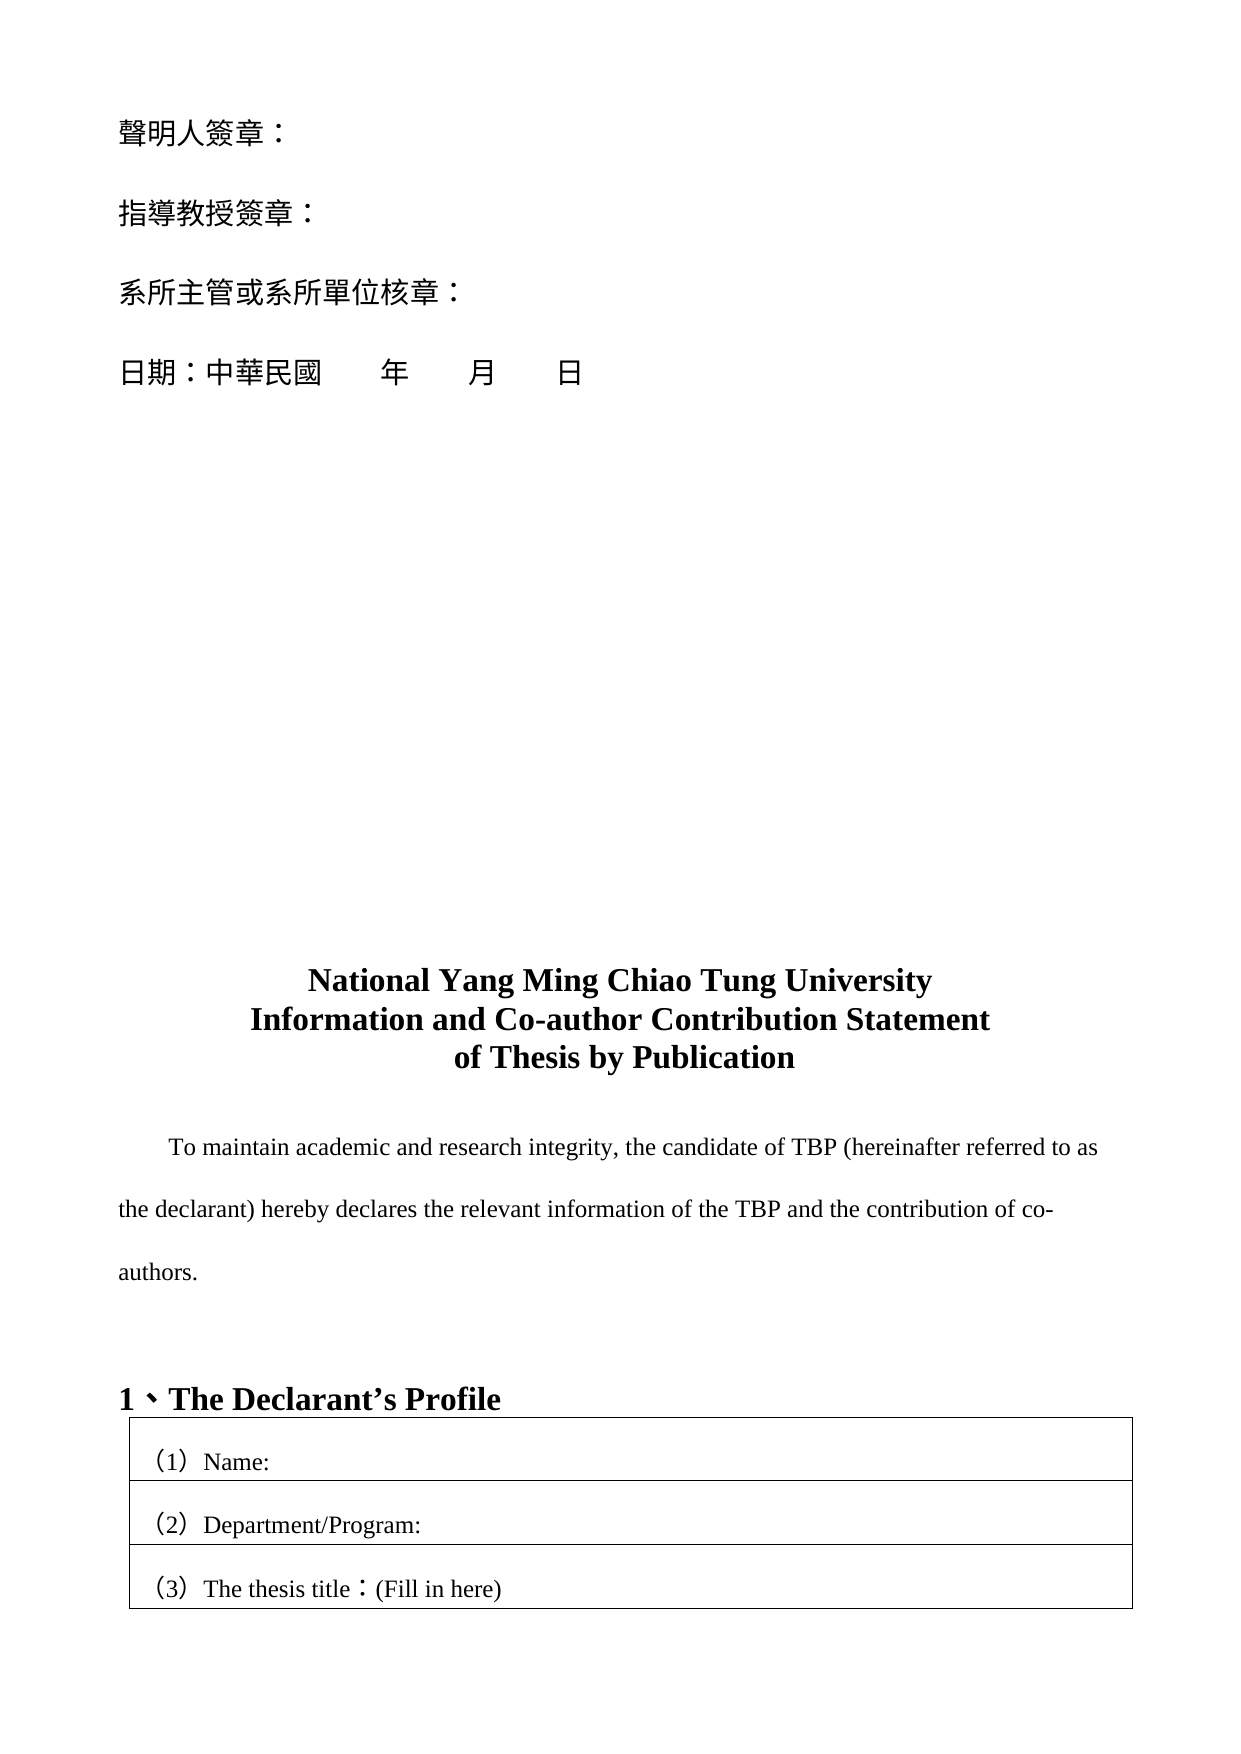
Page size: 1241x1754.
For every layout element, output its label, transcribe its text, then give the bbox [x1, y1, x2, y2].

text 日期：中華民國 年 月 日 [118, 350, 1122, 392]
text National Yang Ming Chiao Tung University Information and Co-author Contribution Statement [118, 961, 1122, 1037]
text To maintain academic and research integrity, the candidate of TBP (hereinafter referred to as the declarant) hereby declares the relevant information of the TBP and the contribution of co-authors. 1、The Declarant’s Profile [118, 1104, 1122, 1417]
table_cell （2）Department/Program: [130, 1481, 1132, 1544]
table_cell （3）The thesis title：(Fill in here) [130, 1545, 1132, 1607]
text of Thesis by Publication [118, 1037, 1122, 1104]
text 聲明人簽章： [118, 111, 1122, 153]
text 指導教授簽章： [118, 190, 1122, 233]
text 系所主管或系所單位核章： [118, 270, 1122, 312]
table_header （1）Name: [130, 1418, 1132, 1480]
